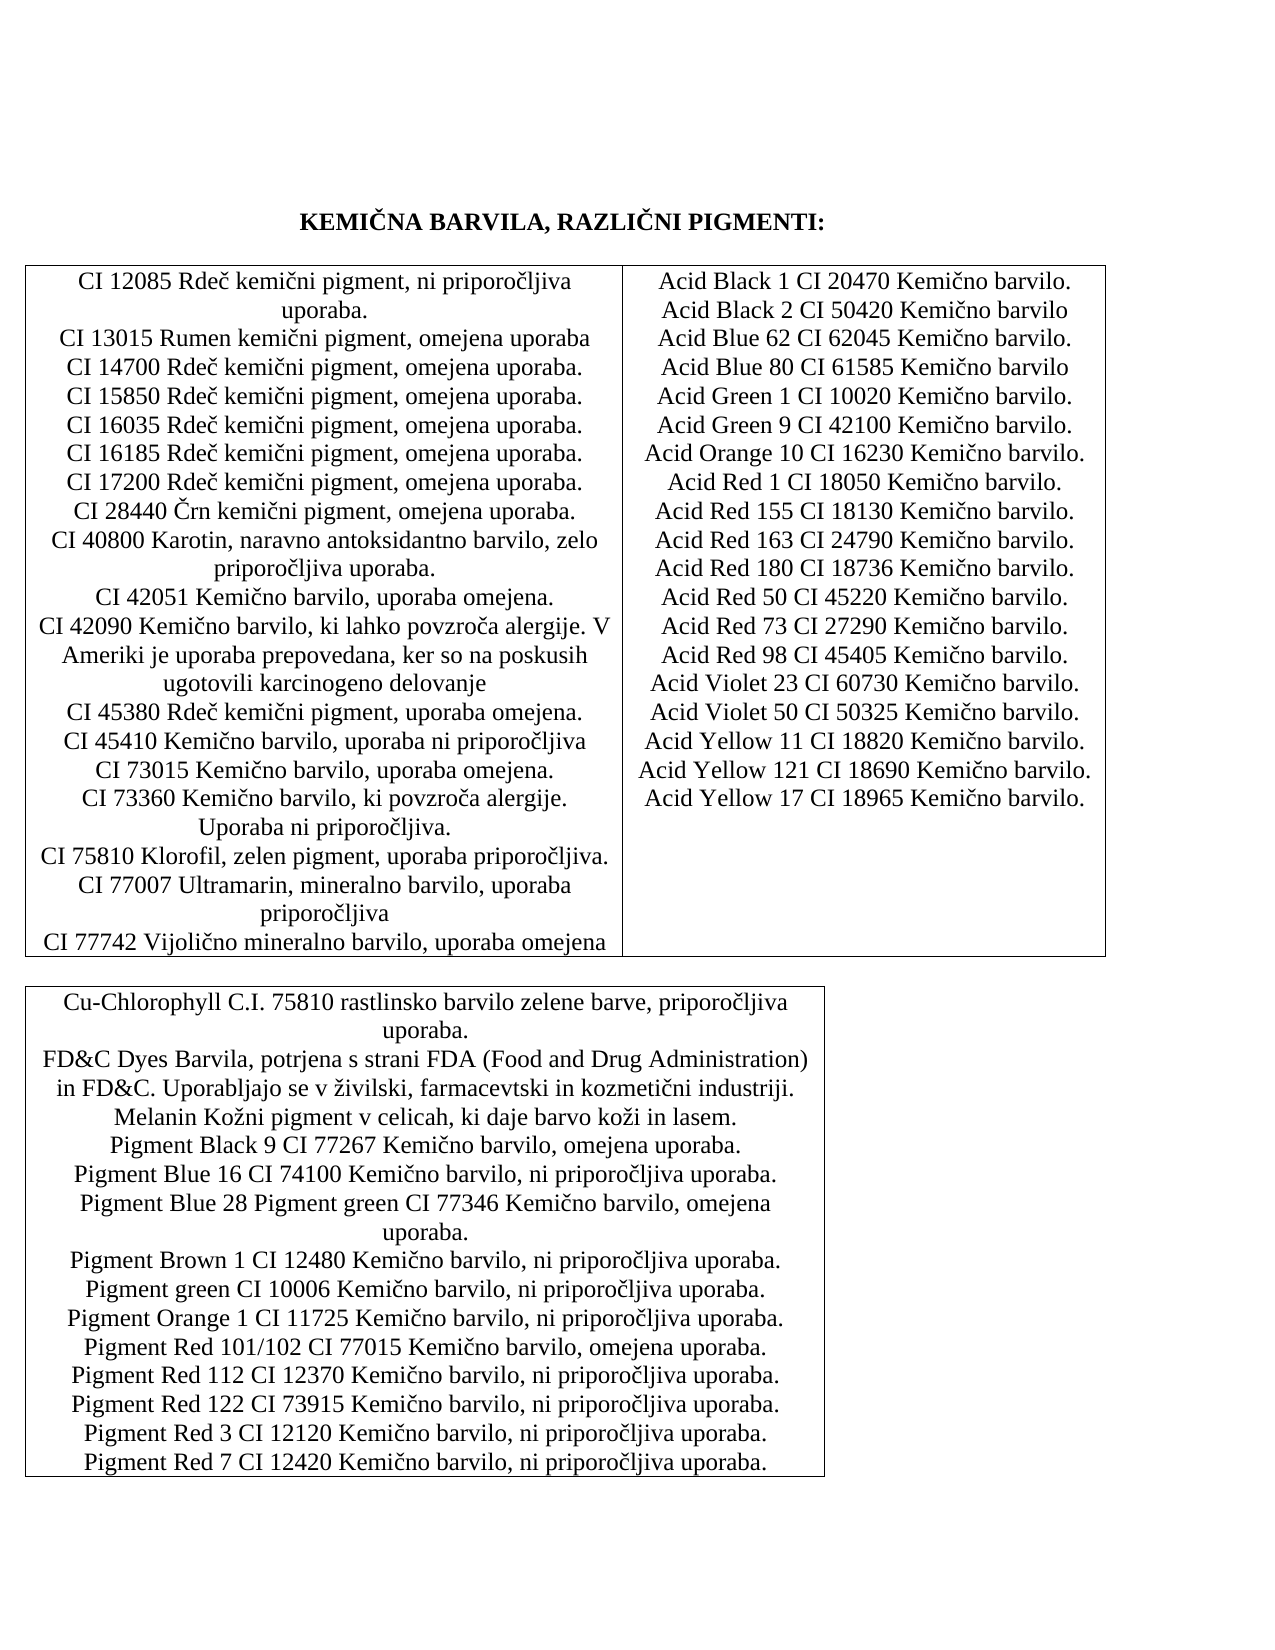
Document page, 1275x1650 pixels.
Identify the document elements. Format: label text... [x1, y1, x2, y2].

text KEMIČNA BARVILA, RAZLIČNI PIGMENTI: [37, 207, 1087, 236]
table_header Cu-Chlorophyll C.I. 75810 rastlinsko barvilo zelene barve, priporočljiva uporaba. FD&C Dyes Barvila, potrjena s strani FDA (Food and Drug Administration) in FD&C. Uporabljajo se v živilski, farmacevtski in kozmetični industriji. Melanin Kožni pigment v celicah, ki daje barvo koži in lasem. Pigment Black 9 CI 77267 Kemično barvilo, omejena uporaba. Pigment Blue 16 CI 74100 Kemično barvilo, ni priporočljiva uporaba. Pigment Blue 28 Pigment green CI 77346 Kemično barvilo, omejena uporaba. Pigment Brown 1 CI 12480 Kemično barvilo, ni priporočljiva uporaba. Pigment green CI 10006 Kemično barvilo, ni priporočljiva uporaba. Pigment Orange 1 CI 11725 Kemično barvilo, ni priporočljiva uporaba. Pigment Red 101/102 CI 77015 Kemično barvilo, omejena uporaba. Pigment Red 112 CI 12370 Kemično barvilo, ni priporočljiva uporaba. Pigment Red 122 CI 73915 Kemično barvilo, ni priporočljiva uporaba. Pigment Red 3 CI 12120 Kemično barvilo, ni priporočljiva uporaba. Pigment Red 7 CI 12420 Kemično barvilo, ni priporočljiva uporaba. [26, 987, 824, 1476]
table_header CI 12085 Rdeč kemični pigment, ni priporočljiva uporaba. CI 13015 Rumen kemični pigment, omejena uporaba CI 14700 Rdeč kemični pigment, omejena uporaba. CI 15850 Rdeč kemični pigment, omejena uporaba. CI 16035 Rdeč kemični pigment, omejena uporaba. CI 16185 Rdeč kemični pigment, omejena uporaba. CI 17200 Rdeč kemični pigment, omejena uporaba. CI 28440 Črn kemični pigment, omejena uporaba. CI 40800 Karotin, naravno antoksidantno barvilo, zelo priporočljiva uporaba. CI 42051 Kemično barvilo, uporaba omejena. CI 42090 Kemično barvilo, ki lahko povzroča alergije. V Ameriki je uporaba prepovedana, ker so na poskusih ugotovili karcinogeno delovanje CI 45380 Rdeč kemični pigment, uporaba omejena. CI 45410 Kemično barvilo, uporaba ni priporočljiva CI 73015 Kemično barvilo, uporaba omejena. CI 73360 Kemično barvilo, ki povzroča alergije. Uporaba ni priporočljiva. CI 75810 Klorofil, zelen pigment, uporaba priporočljiva. CI 77007 Ultramarin, mineralno barvilo, uporaba priporočljiva CI 77742 Vijolično mineralno barvilo, uporaba omejena [26, 266, 622, 956]
table_header Acid Black 1 CI 20470 Kemično barvilo. Acid Black 2 CI 50420 Kemično barvilo Acid Blue 62 CI 62045 Kemično barvilo. Acid Blue 80 CI 61585 Kemično barvilo Acid Green 1 CI 10020 Kemično barvilo. Acid Green 9 CI 42100 Kemično barvilo. Acid Orange 10 CI 16230 Kemično barvilo. Acid Red 1 CI 18050 Kemično barvilo. Acid Red 155 CI 18130 Kemično barvilo. Acid Red 163 CI 24790 Kemično barvilo. Acid Red 180 CI 18736 Kemično barvilo. Acid Red 50 CI 45220 Kemično barvilo. Acid Red 73 CI 27290 Kemično barvilo. Acid Red 98 CI 45405 Kemično barvilo. Acid Violet 23 CI 60730 Kemično barvilo. Acid Violet 50 CI 50325 Kemično barvilo. Acid Yellow 11 CI 18820 Kemično barvilo. Acid Yellow 121 CI 18690 Kemično barvilo. Acid Yellow 17 CI 18965 Kemično barvilo. [623, 266, 1105, 956]
